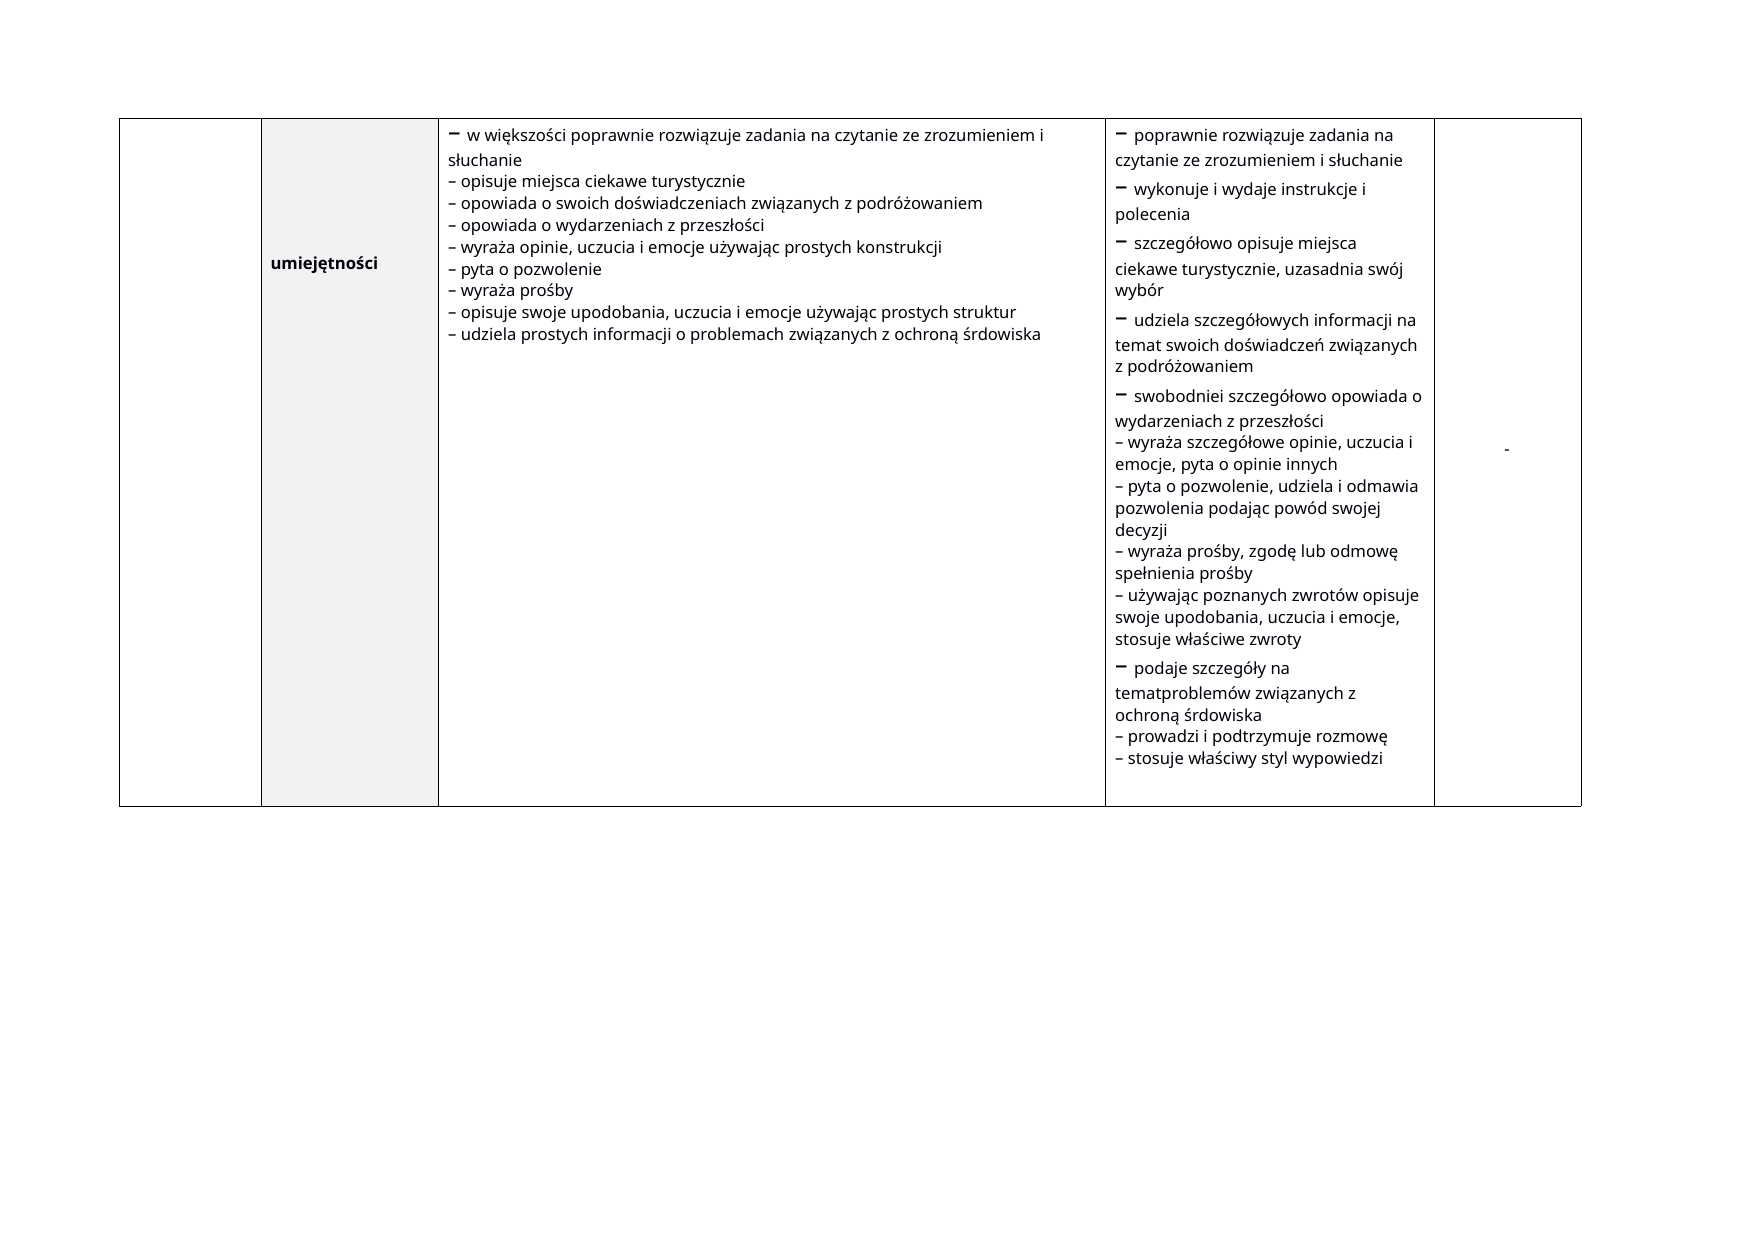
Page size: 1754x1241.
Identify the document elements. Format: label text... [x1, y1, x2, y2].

table_cell - [1435, 119, 1581, 806]
table_cell umiejętności [262, 119, 438, 806]
table_cell – poprawnie rozwiązuje zadania na czytanie ze zrozumieniem i słuchanie – wykonuje i wydaje instrukcje i polecenia – szczegółowo opisuje miejsca ciekawe turystycznie, uzasadnia swój wybór – udziela szczegółowych informacji na temat swoich doświadczeń związanych z podróżowaniem – swobodniei szczegółowo opowiada o wydarzeniach z przeszłości – wyraża szczegółowe opinie, uczucia i emocje, pyta o opinie innych – pyta o pozwolenie, udziela i odmawia pozwolenia podając powód swojej decyzji – wyraża prośby, zgodę lub odmowę spełnienia prośby – używając poznanych zwrotów opisuje swoje upodobania, uczucia i emocje, stosuje właściwe zwroty – podaje szczegóły na tematproblemów związanych z ochroną śrdowiska – prowadzi i podtrzymuje rozmowę – stosuje właściwy styl wypowiedzi [1106, 119, 1434, 806]
table_cell – w większości poprawnie rozwiązuje zadania na czytanie ze zrozumieniem i słuchanie – opisuje miejsca ciekawe turystycznie – opowiada o swoich doświadczeniach związanych z podróżowaniem – opowiada o wydarzeniach z przeszłości – wyraża opinie, uczucia i emocje używając prostych konstrukcji – pyta o pozwolenie – wyraża prośby – opisuje swoje upodobania, uczucia i emocje używając prostych struktur – udziela prostych informacji o problemach związanych z ochroną śrdowiska [439, 119, 1105, 806]
table_cell [120, 119, 261, 806]
